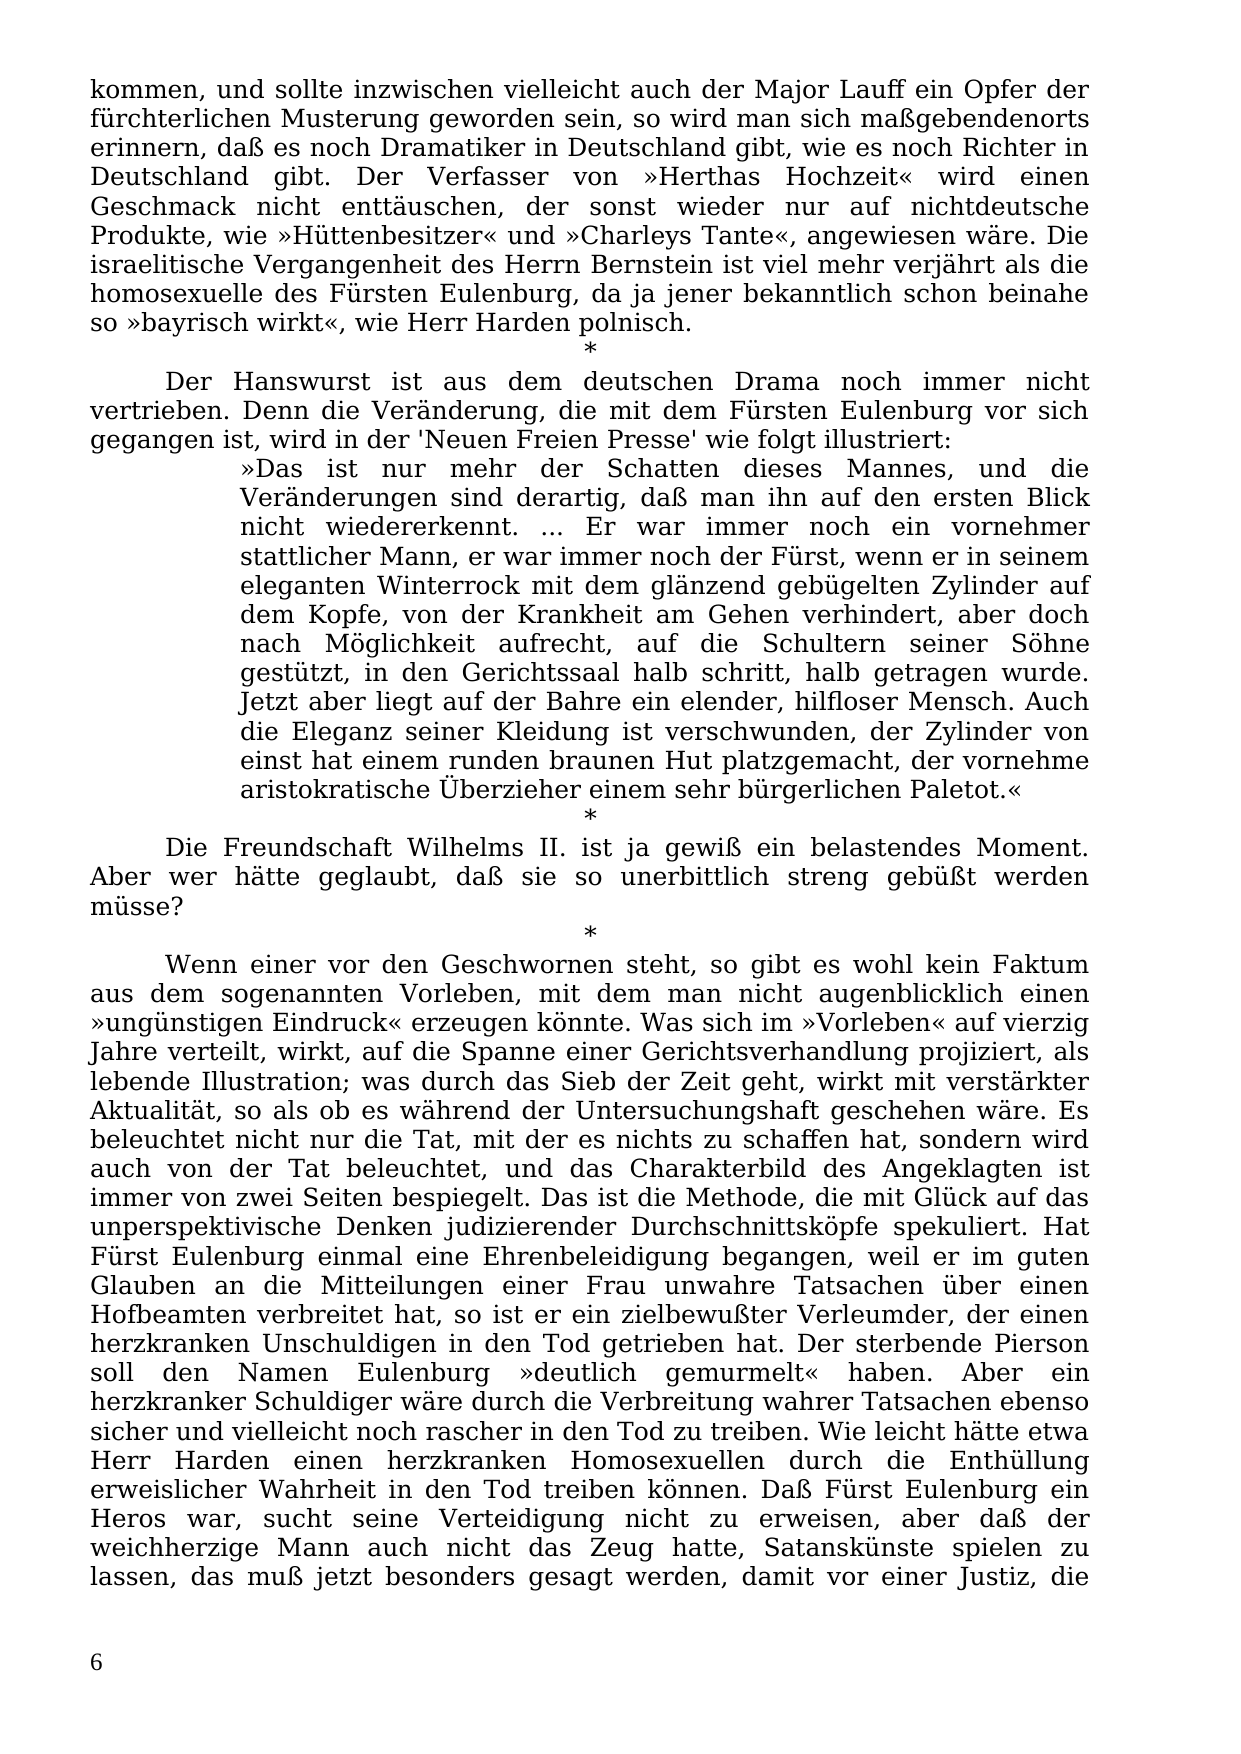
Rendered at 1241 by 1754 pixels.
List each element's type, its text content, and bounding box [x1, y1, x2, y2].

text Der Hanswurst ist aus dem deutschen Drama noch immer nicht vertrieben. Denn die Veränderung, die mit dem Fürsten Eulenburg vor sich gegangen ist, wird in der 'Neuen Freien Presse' wie folgt illustriert: [90, 367, 1091, 454]
text * [90, 921, 1091, 950]
text Die Freundschaft Wilhelms II. ist ja gewiß ein belastendes Moment. Aber wer hätte geglaubt, daß sie so unerbittlich streng gebüßt werden müsse? [90, 833, 1091, 921]
text kommen, und sollte inzwischen vielleicht auch der Major Lauff ein Opfer der fürchterlichen Musterung geworden sein, so wird man sich maßgebendenorts erinnern, daß es noch Dramatiker in Deutschland gibt, wie es noch Richter in Deutschland gibt. Der Verfasser von »Herthas Hochzeit« wird einen Geschmack nicht enttäuschen, der sonst wieder nur auf nichtdeutsche Produkte, wie »Hüttenbesitzer« und »Charleys Tante«, angewiesen wäre. Die israelitische Vergangenheit des Herrn Bernstein ist viel mehr verjährt als die homosexuelle des Fürsten Eulenburg, da ja jener bekanntlich schon beinahe so »bayrisch wirkt«, wie Herr Harden polnisch. [90, 75, 1091, 337]
text Wenn einer vor den Geschwornen steht, so gibt es wohl kein Faktum aus dem sogenannten Vorleben, mit dem man nicht augenblicklich einen »ungünstigen Eindruck« erzeugen könnte. Was sich im »Vorleben« auf vierzig Jahre verteilt, wirkt, auf die Spanne einer Gerichtsverhandlung projiziert, als lebende Illustration; was durch das Sieb der Zeit geht, wirkt mit verstärkter Aktualität, so als ob es während der Untersuchungshaft geschehen wäre. Es beleuchtet nicht nur die Tat, mit der es nichts zu schaffen hat, sondern wird auch von der Tat beleuchtet, und das Charakterbild des Angeklagten ist immer von zwei Seiten bespiegelt. Das ist die Methode, die mit Glück auf das unperspektivische Denken judizierender Durchschnittsköpfe spekuliert. Hat Fürst Eulenburg einmal eine Ehrenbeleidigung begangen, weil er im guten Glauben an die Mitteilungen einer Frau unwahre Tatsachen über einen Hofbeamten verbreitet hat, so ist er ein zielbewußter Verleumder, der einen herzkranken Unschuldigen in den Tod getrieben hat. Der sterbende Pierson soll den Namen Eulenburg »deutlich gemurmelt« haben. Aber ein herzkranker Schuldiger wäre durch die Verbreitung wahrer Tatsachen ebenso sicher und vielleicht noch rascher in den Tod zu treiben. Wie leicht hätte etwa Herr Harden einen herzkranken Homosexuellen durch die Enthüllung erweislicher Wahrheit in den Tod treiben können. Daß Fürst Eulenburg ein Heros war, sucht seine Verteidigung nicht zu erweisen, aber daß der weichherzige Mann auch nicht das Zeug hatte, Satanskünste spielen zu lassen, das muß jetzt besonders gesagt werden, damit vor einer Justiz, die [90, 950, 1091, 1592]
text * [90, 804, 1091, 833]
text * [90, 337, 1091, 367]
text »Das ist nur mehr der Schatten dieses Mannes, und die Veränderungen sind derartig, daß man ihn auf den ersten Blick nicht wiedererkennt. ... Er war immer noch ein vornehmer stattlicher Mann, er war immer noch der Fürst, wenn er in seinem eleganten Winterrock mit dem glänzend gebügelten Zylinder auf dem Kopfe, von der Krankheit am Gehen verhindert, aber doch nach Möglichkeit aufrecht, auf die Schultern seiner Söhne gestützt, in den Gerichtssaal halb schritt, halb getragen wurde. Jetzt aber liegt auf der Bahre ein elender, hilfloser Mensch. Auch die Eleganz seiner Kleidung ist verschwunden, der Zylinder von einst hat einem runden braunen Hut platzgemacht, der vornehme aristokratische Überzieher einem sehr bürgerlichen Paletot.« [240, 454, 1091, 804]
